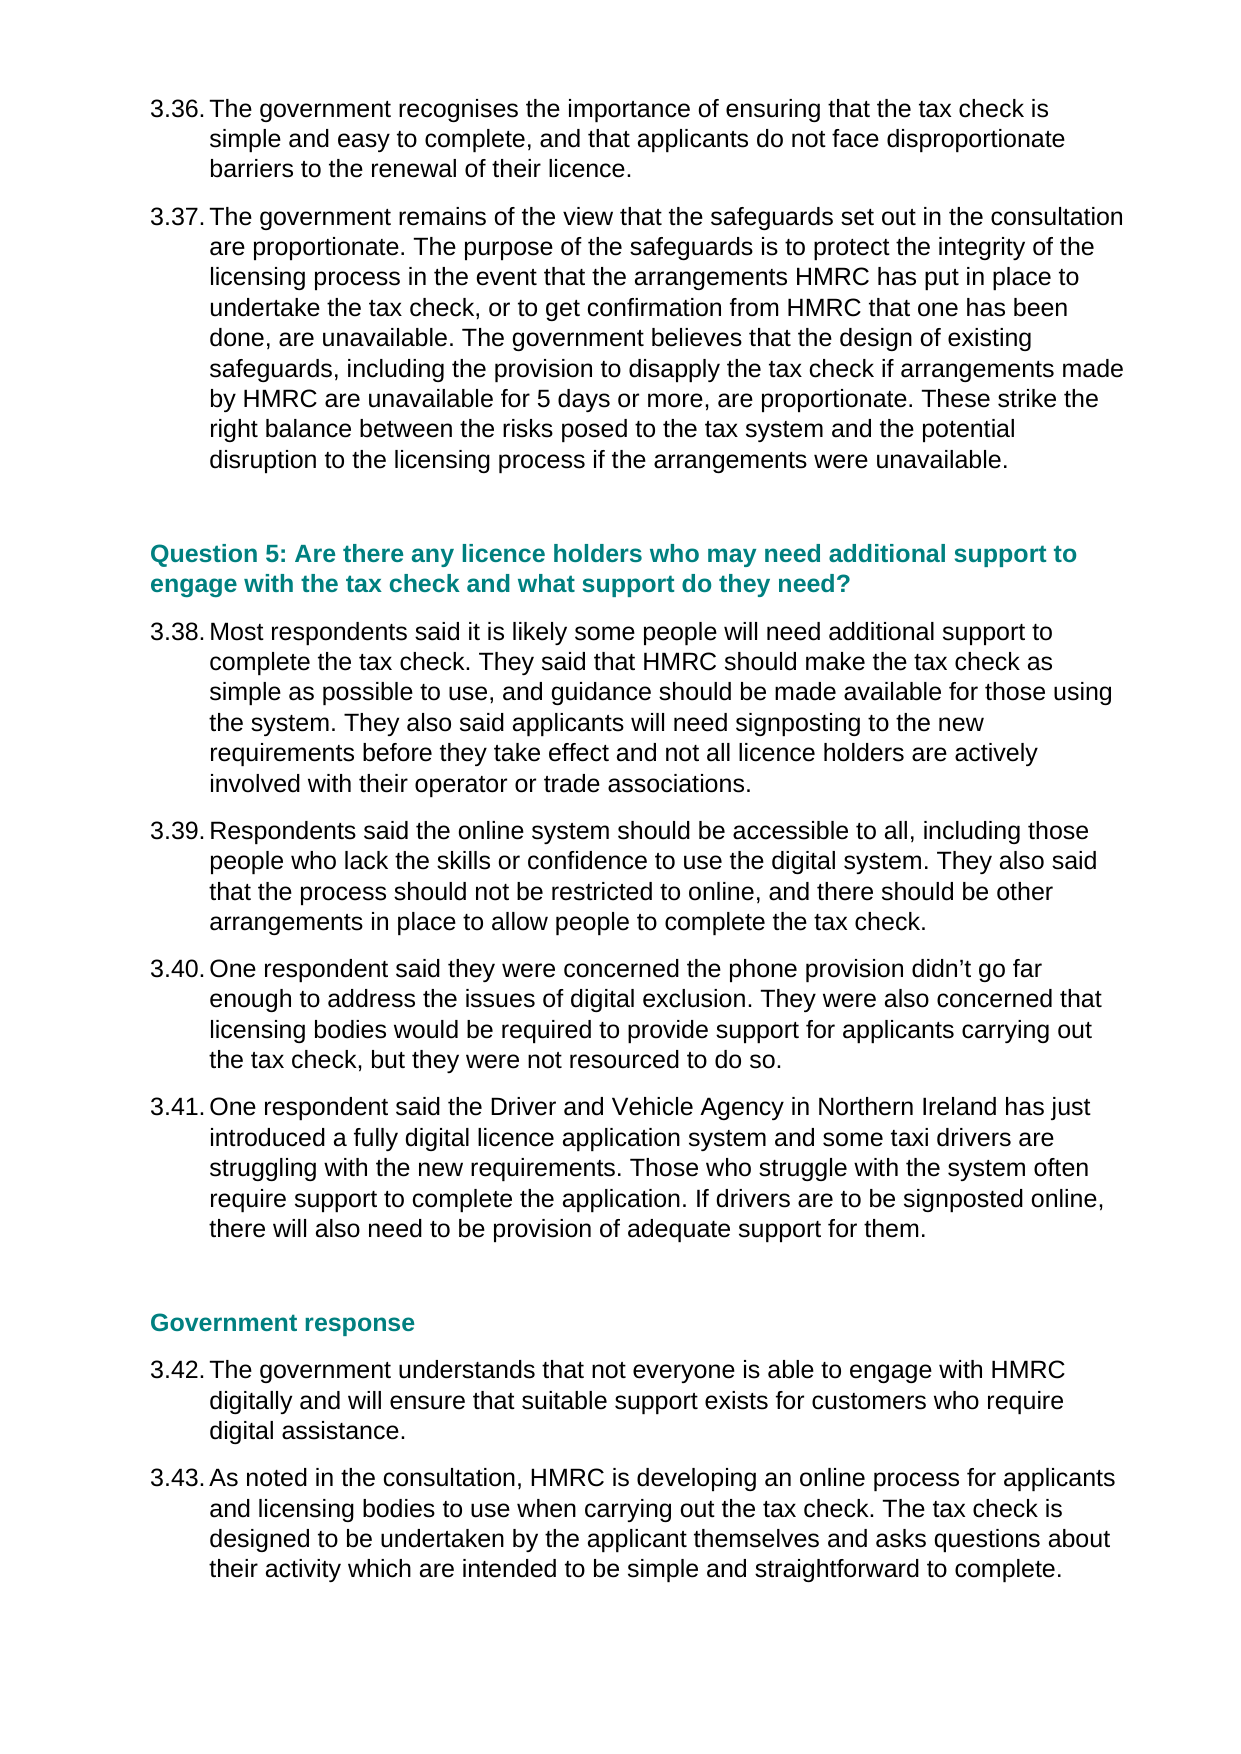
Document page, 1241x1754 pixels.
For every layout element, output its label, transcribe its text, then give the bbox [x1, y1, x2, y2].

list The government recognises the importance of ensuring that the tax check is simple and easy to complete, and that applicants do not face disproportionate barriers to the renewal of their licence. [150, 94, 1125, 183]
list One respondent said they were concerned the phone provision didn’t go far enough to address the issues of digital exclusion. They were also concerned that licensing bodies would be required to provide support for applicants carrying out the tax check, but they were not resourced to do so. [150, 954, 1125, 1074]
list Respondents said the online system should be accessible to all, including those people who lack the skills or confidence to use the digital system. They also said that the process should not be restricted to online, and there should be other arrangements in place to allow people to complete the tax check. [150, 816, 1125, 936]
list One respondent said the Driver and Vehicle Agency in Northern Ireland has just introduced a fully digital licence application system and some taxi drivers are struggling with the new requirements. Those who struggle with the system often require support to complete the application. If drivers are to be signposted online, there will also need to be provision of adequate support for them. [150, 1092, 1125, 1243]
list The government understands that not everyone is able to engage with HMRC digitally and will ensure that suitable support exists for customers who require digital assistance. [150, 1355, 1125, 1445]
text Government response [150, 1308, 1125, 1337]
list As noted in the consultation, HMRC is developing an online process for applicants and licensing bodies to use when carrying out the tax check. The tax check is designed to be undertaken by the applicant themselves and asks questions about their activity which are intended to be simple and straightforward to complete. [150, 1463, 1125, 1583]
list The government remains of the view that the safeguards set out in the consultation are proportionate. The purpose of the safeguards is to protect the integrity of the licensing process in the event that the arrangements HMRC has put in place to undertake the tax check, or to get confirmation from HMRC that one has been done, are unavailable. The government believes that the design of existing safeguards, including the provision to disapply the tax check if arrangements made by HMRC are unavailable for 5 days or more, are proportionate. These strike the right balance between the risks posed to the tax system and the potential disruption to the licensing process if the arrangements were unavailable. [150, 202, 1125, 474]
list Most respondents said it is likely some people will need additional support to complete the tax check. They said that HMRC should make the tax check as simple as possible to use, and guidance should be made available for those using the system. They also said applicants will need signposting to the new requirements before they take effect and not all licence holders are actively involved with their operator or trade associations. [150, 617, 1125, 797]
text Question 5: Are there any licence holders who may need additional support to engage with the tax check and what support do they need? [150, 539, 1125, 598]
